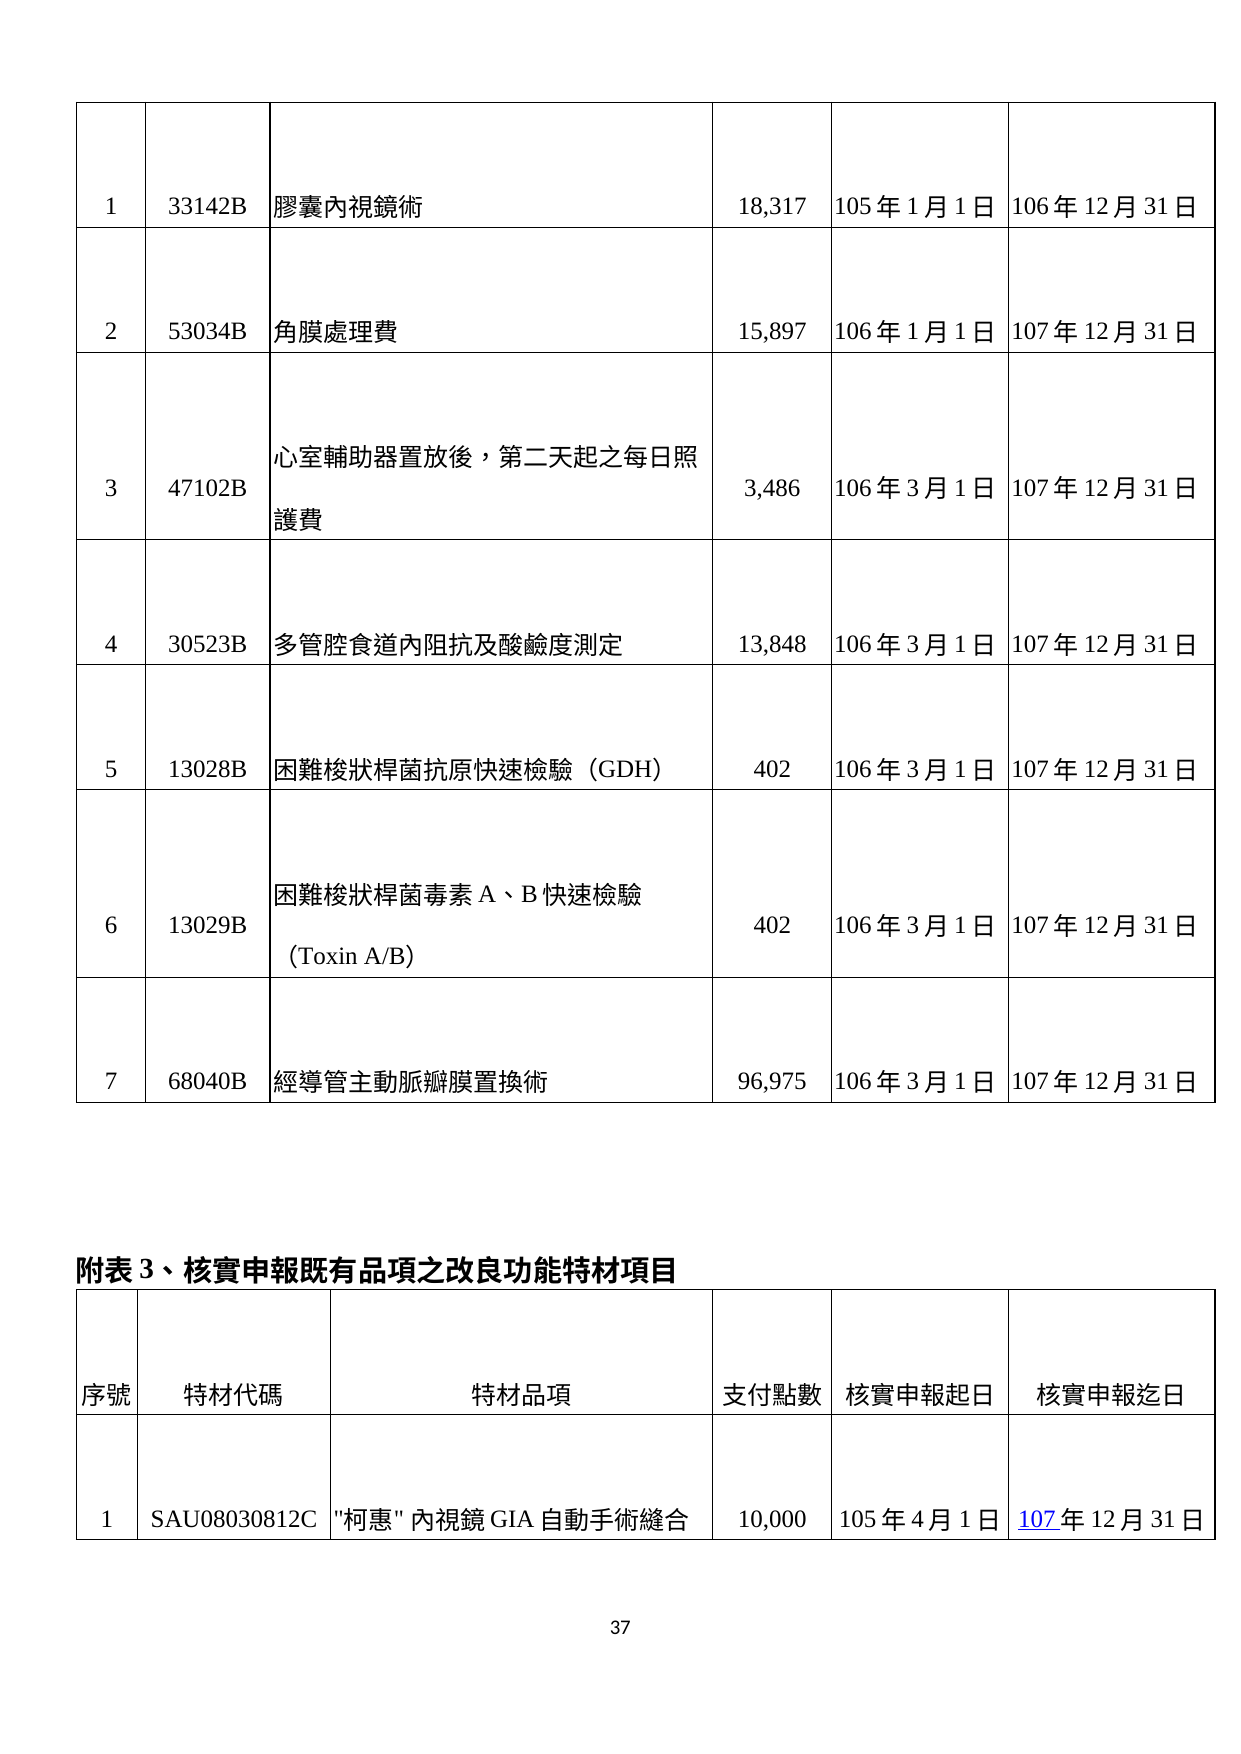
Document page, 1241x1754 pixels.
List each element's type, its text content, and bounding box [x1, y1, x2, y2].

table_cell 5 [77, 665, 145, 789]
table_cell 13028B [146, 665, 269, 789]
table_cell 105年4月1日 [832, 1415, 1008, 1539]
table_cell 15,897 [713, 228, 831, 352]
table_cell 1 [77, 103, 145, 227]
table_cell 402 [713, 665, 831, 789]
table_cell 106年12月31日 [1009, 103, 1214, 227]
table_cell 4 [77, 540, 145, 664]
table_cell 2 [77, 228, 145, 352]
table_cell 107年12月31日 [1009, 978, 1214, 1102]
table_cell 47102B [146, 353, 269, 539]
table_header 特材品項 [331, 1290, 712, 1414]
table_cell 13029B [146, 790, 269, 977]
table_cell 106年3月1日 [832, 353, 1008, 539]
table_cell 13,848 [713, 540, 831, 664]
text 附表3、核實申報既有品項之改良功能特材項目 [75, 1227, 1165, 1289]
table_cell 105年1月1日 [832, 103, 1008, 227]
table_cell 18,317 [713, 103, 831, 227]
table_cell 106年3月1日 [832, 978, 1008, 1102]
table_cell 106年3月1日 [832, 790, 1008, 977]
table_cell 96,975 [713, 978, 831, 1102]
table_cell 107年12月31日 [1009, 790, 1214, 977]
table_cell 心室輔助器置放後，第二天起之每日照護費 [271, 353, 712, 539]
table_cell 106年1月1日 [832, 228, 1008, 352]
table_cell 107年12月31日 [1009, 540, 1214, 664]
table_cell 33142B [146, 103, 269, 227]
table_header 序號 [77, 1290, 137, 1414]
table_cell 困難梭狀桿菌毒素A、B快速檢驗（Toxin A/B） [271, 790, 712, 977]
table_cell 107年12月31日 [1009, 1415, 1214, 1539]
table_cell 困難梭狀桿菌抗原快速檢驗（GDH） [271, 665, 712, 789]
table_cell 53034B [146, 228, 269, 352]
table_cell 402 [713, 790, 831, 977]
table_cell 3,486 [713, 353, 831, 539]
table_cell 多管腔食道內阻抗及酸鹼度測定 [271, 540, 712, 664]
table_cell 膠囊內視鏡術 [271, 103, 712, 227]
table_cell 經導管主動脈瓣膜置換術 [271, 978, 712, 1102]
table_cell SAU08030812C [138, 1415, 330, 1539]
table_cell 角膜處理費 [271, 228, 712, 352]
table_cell 106年3月1日 [832, 665, 1008, 789]
table_header 特材代碼 [138, 1290, 330, 1414]
table_cell 106年3月1日 [832, 540, 1008, 664]
table_cell 107年12月31日 [1009, 665, 1214, 789]
table_cell 10,000 [713, 1415, 831, 1539]
table_cell "柯惠" 內視鏡GIA自動手術縫合 [331, 1415, 712, 1539]
table_cell 107年12月31日 [1009, 353, 1214, 539]
table_cell 7 [77, 978, 145, 1102]
table_cell 1 [77, 1415, 137, 1539]
table_cell 107年12月31日 [1009, 228, 1214, 352]
table_header 支付點數 [713, 1290, 831, 1414]
table_cell 6 [77, 790, 145, 977]
table_header 核實申報起日 [832, 1290, 1008, 1414]
table_cell 3 [77, 353, 145, 539]
table_cell 30523B [146, 540, 269, 664]
table_header 核實申報迄日 [1009, 1290, 1214, 1414]
table_cell 68040B [146, 978, 269, 1102]
